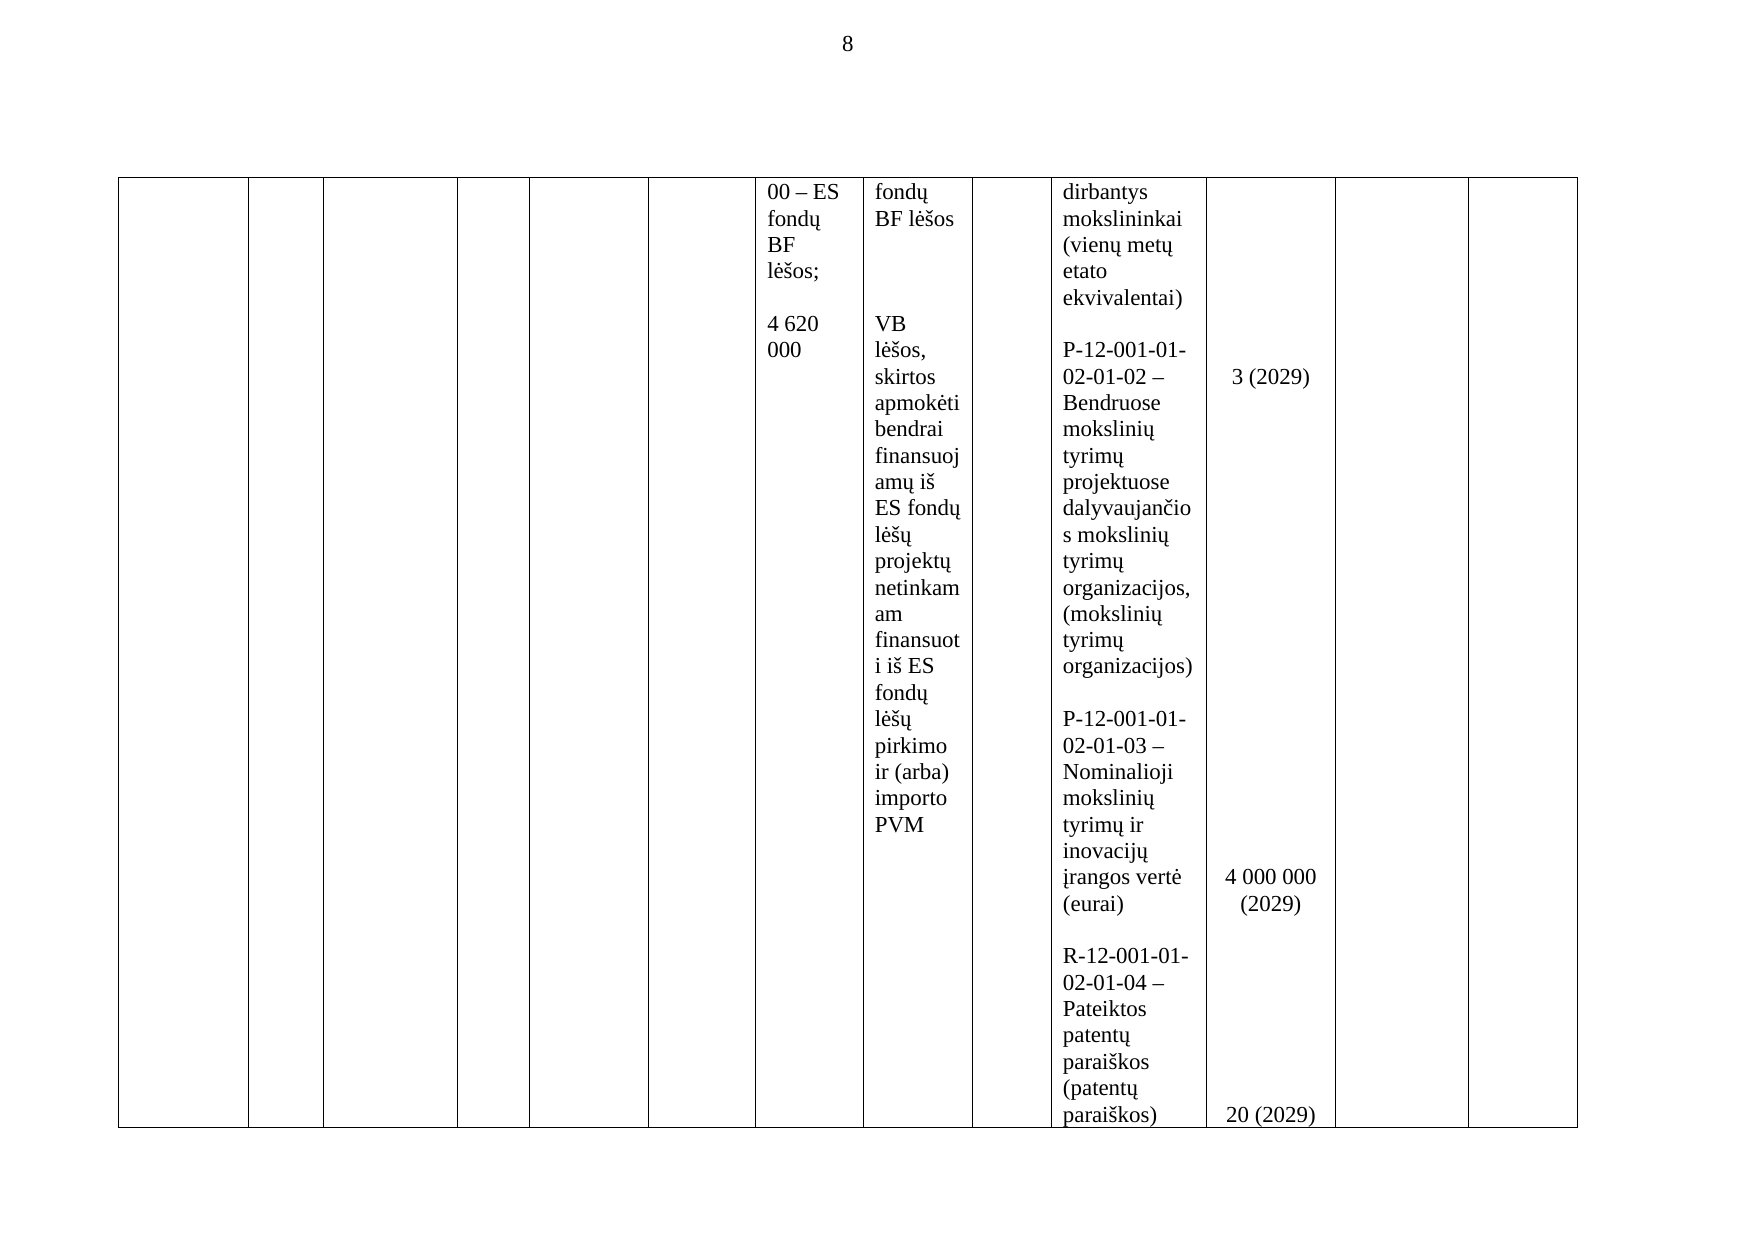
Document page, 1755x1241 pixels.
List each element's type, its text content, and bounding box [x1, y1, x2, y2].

table_cell 00 – ES fondų BF lėšos; 4 620 000 [756, 178, 863, 1127]
table_cell [249, 178, 323, 1127]
table_cell fondų BF lėšos VB lėšos, skirtos apmokėti bendrai finansuojamų iš ES fondų lėšų projektų netinkamam finansuoti iš ES fondų lėšų pirkimo ir (arba) importo PVM [864, 178, 972, 1127]
table_cell [530, 178, 648, 1127]
table_cell [649, 178, 755, 1127]
table_cell [458, 178, 529, 1127]
table_cell [119, 178, 248, 1127]
table_cell dirbantys mokslininkai (vienų metų etato ekvivalentai) P-12-001-01-02-01-02 – Bendruose mokslinių tyrimų projektuose dalyvaujančios mokslinių tyrimų organizacijos, (mokslinių tyrimų organizacijos) P-12-001-01-02-01-03 – Nominalioji mokslinių tyrimų ir inovacijų įrangos vertė (eurai) R-12-001-01-02-01-04 – Pateiktos patentų paraiškos (patentų paraiškos) [1052, 178, 1206, 1127]
table_cell 3 (2029) 4 000 000 (2029) 20 (2029) [1207, 178, 1335, 1127]
table_cell - [1469, 178, 1577, 1127]
table_cell [324, 178, 457, 1127]
table_cell [1336, 178, 1468, 1127]
table_cell [973, 178, 1051, 1127]
